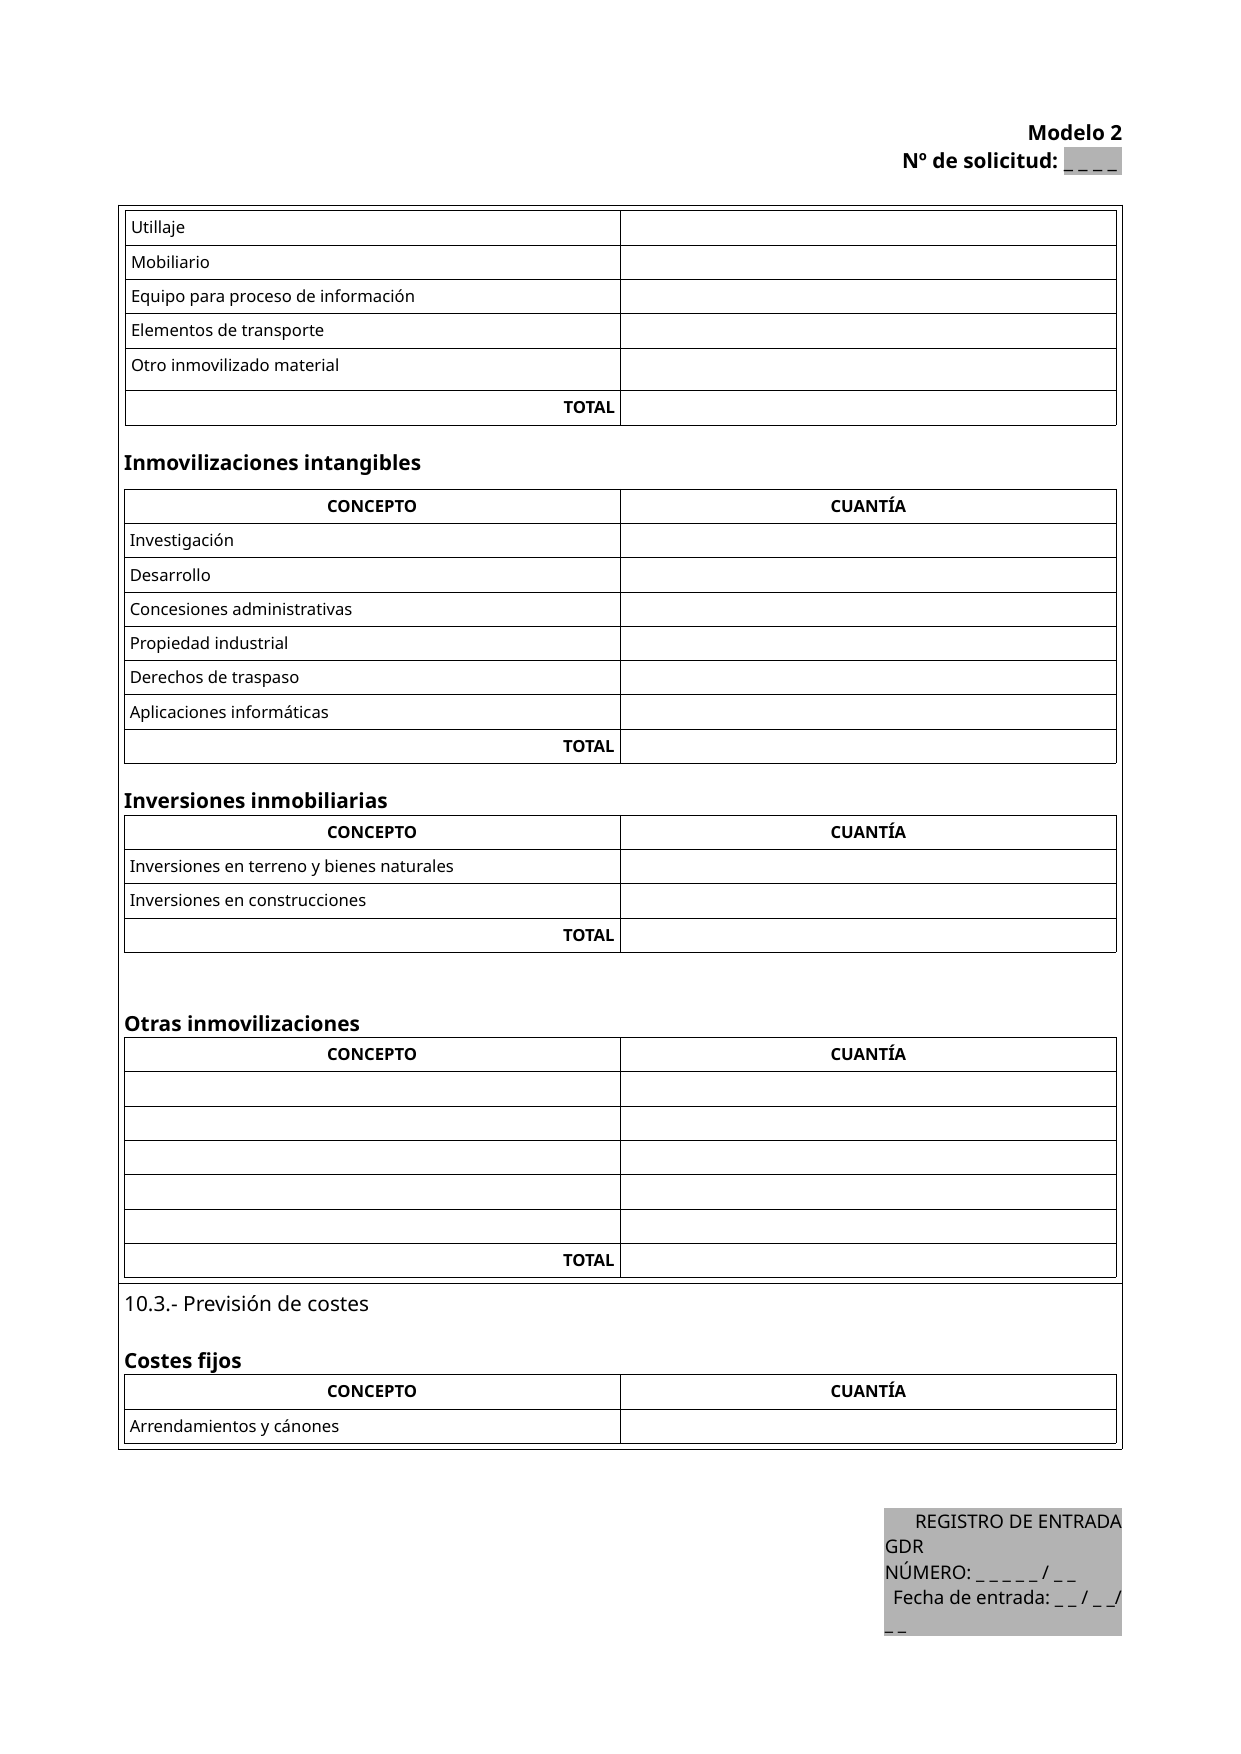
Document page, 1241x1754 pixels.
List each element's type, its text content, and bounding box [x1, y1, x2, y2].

table_cell [621, 1244, 1116, 1277]
table_header CUANTÍA [621, 1038, 1116, 1071]
table_cell [621, 391, 1116, 424]
table_cell Derechos de traspaso [125, 661, 620, 694]
table_cell [621, 211, 1116, 244]
table_cell [621, 280, 1116, 313]
table_cell [621, 884, 1116, 917]
table_cell [621, 314, 1116, 347]
table_cell [621, 593, 1116, 626]
table_header CONCEPTO [125, 1375, 620, 1408]
table_cell Elementos de transporte [126, 314, 620, 347]
table_cell [621, 730, 1116, 763]
table_cell Inmovilizaciones intangibles Inversiones inmobiliarias Otras inmovilizaciones [119, 206, 1122, 1283]
table_cell Concesiones administrativas [125, 593, 620, 626]
table_cell Inversiones en construcciones [125, 884, 620, 917]
table_cell [621, 695, 1116, 729]
table_cell Arrendamientos y cánones [125, 1410, 620, 1443]
table_cell [621, 246, 1116, 279]
table_cell TOTAL [125, 1244, 620, 1277]
table_cell [621, 524, 1116, 557]
table_cell Otro inmovilizado material [126, 349, 620, 390]
table_cell [621, 661, 1116, 694]
table_cell [125, 1141, 620, 1174]
table_cell Propiedad industrial [125, 627, 620, 660]
table_cell TOTAL [126, 391, 620, 424]
table_header CONCEPTO [125, 816, 620, 849]
table_cell Utillaje [126, 211, 620, 244]
table_cell [621, 1210, 1116, 1243]
table_cell Aplicaciones informáticas [125, 695, 620, 729]
table_cell TOTAL [125, 730, 620, 763]
table_cell [621, 850, 1116, 883]
table_cell Investigación [125, 524, 620, 557]
table_cell Inversiones en terreno y bienes naturales [125, 850, 620, 883]
table_header CUANTÍA [621, 1375, 1116, 1408]
table_cell [621, 349, 1116, 390]
table_cell 10.3.- Previsión de costes Costes fijos [119, 1284, 1122, 1448]
table_cell [621, 1107, 1116, 1140]
table_cell TOTAL [125, 919, 620, 952]
table_cell Equipo para proceso de información [126, 280, 620, 313]
table_cell [621, 919, 1116, 952]
table_cell [621, 1072, 1116, 1106]
table_header CONCEPTO [125, 490, 620, 523]
table_header CONCEPTO [125, 1038, 620, 1071]
table_cell [125, 1175, 620, 1208]
table_cell [125, 1107, 620, 1140]
table_cell [621, 1175, 1116, 1208]
table_header CUANTÍA [621, 816, 1116, 849]
table_cell Mobiliario [126, 246, 620, 279]
table_cell [621, 627, 1116, 660]
table_header CUANTÍA [621, 490, 1116, 523]
table_cell [125, 1210, 620, 1243]
table_cell [621, 1410, 1116, 1443]
table_cell Desarrollo [125, 558, 620, 592]
table_cell [621, 558, 1116, 592]
table_cell [125, 1072, 620, 1106]
table_cell [621, 1141, 1116, 1174]
